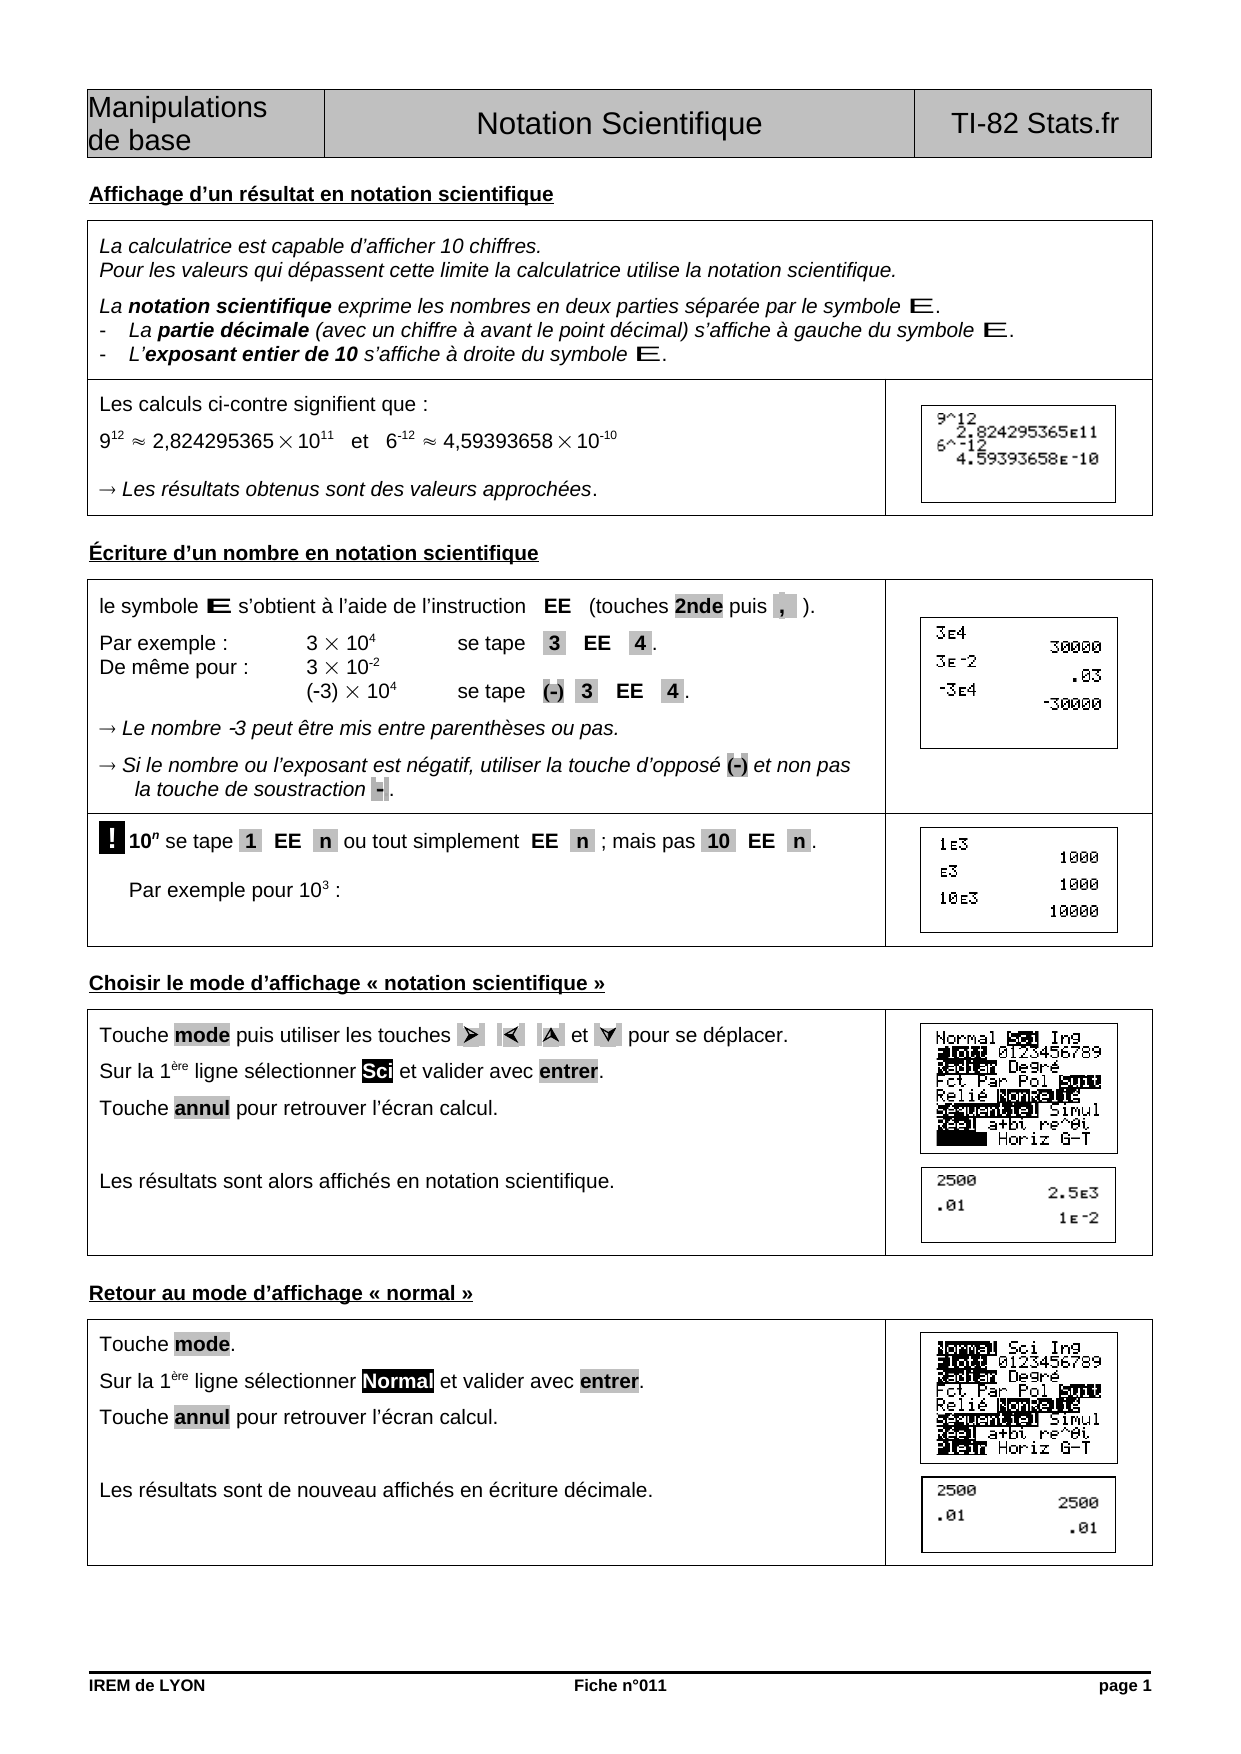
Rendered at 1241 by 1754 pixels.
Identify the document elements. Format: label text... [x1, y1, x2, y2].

table_header Touche mode. Sur la 1ère ligne sélectionner Normal et valider avec entrer. Touche annul pour retrouver l’écran calcul. Les résultats sont de nouveau affichés en écriture décimale. [88, 1320, 885, 1565]
text Choisir le mode d’affichage « notation scientifique » [89, 971, 1151, 994]
text Écriture d’un nombre en notation scientifique [89, 540, 1151, 564]
table_cell [886, 380, 1152, 515]
table_header TI-82 Stats.fr [915, 90, 1151, 157]
picture [937, 1485, 1100, 1544]
picture [936, 1341, 1102, 1455]
table_header [886, 580, 1152, 813]
text Affichage d’un résultat en notation scientifique [89, 182, 1151, 206]
table_header [886, 1320, 1152, 1565]
table_header Notation Scientifique [325, 90, 914, 157]
table_header le symbole E s’obtient à l’aide de l’instruction EE (touches 2nde puis , . ). Par exemple : 3  104 se tape 3 EE 4 . De même pour : 3  102 (3)  104 se tape () 3 EE 4 .  Le nombre 3 peut être mis entre parenthèses ou pas.  Si le nombre ou l’exposant est négatif, utiliser la touche d’opposé () et non pas la touche de soustraction .. [88, 580, 885, 813]
table_cell Les calculs ci-contre signifient que : 912  2,824295365  1011 et 612  4,59393658  1010  Les résultats obtenus sont des valeurs approchées. [88, 380, 885, 515]
table_header Touche mode puis utiliser les touches    et  pour se déplacer. Sur la 1ère ligne sélectionner Sci et valider avec entrer. Touche annul pour retrouver l’écran calcul. Les résultats sont alors affichés en notation scientifique. [88, 1010, 885, 1255]
table_cell [886, 814, 1152, 946]
text Retour au mode d’affichage « normal » [89, 1280, 1151, 1304]
picture [937, 413, 1100, 494]
table_header Manipulations de base [88, 90, 324, 157]
picture [936, 1031, 1102, 1146]
table_header [886, 1010, 1152, 1255]
table_header La calculatrice est capable d’afficher 10 chiffres. Pour les valeurs qui dépassent cette limite la calculatrice utilise la notation scientifique. La notation scientifique exprime les nombres en deux parties séparée par le symbole E. - La partie décimale (avec un chiffre à avant le point décimal) s’affiche à gauche du symbole E. - L’exposant entier de 10 s’affiche à droite du symbole E. [88, 221, 1152, 378]
table_cell ! 10n se tape 1 EE n ou tout simplement EE n ; mais pas 10 EE n . Par exemple pour 103 : [88, 814, 885, 946]
picture [937, 1175, 1100, 1234]
picture [936, 626, 1102, 740]
